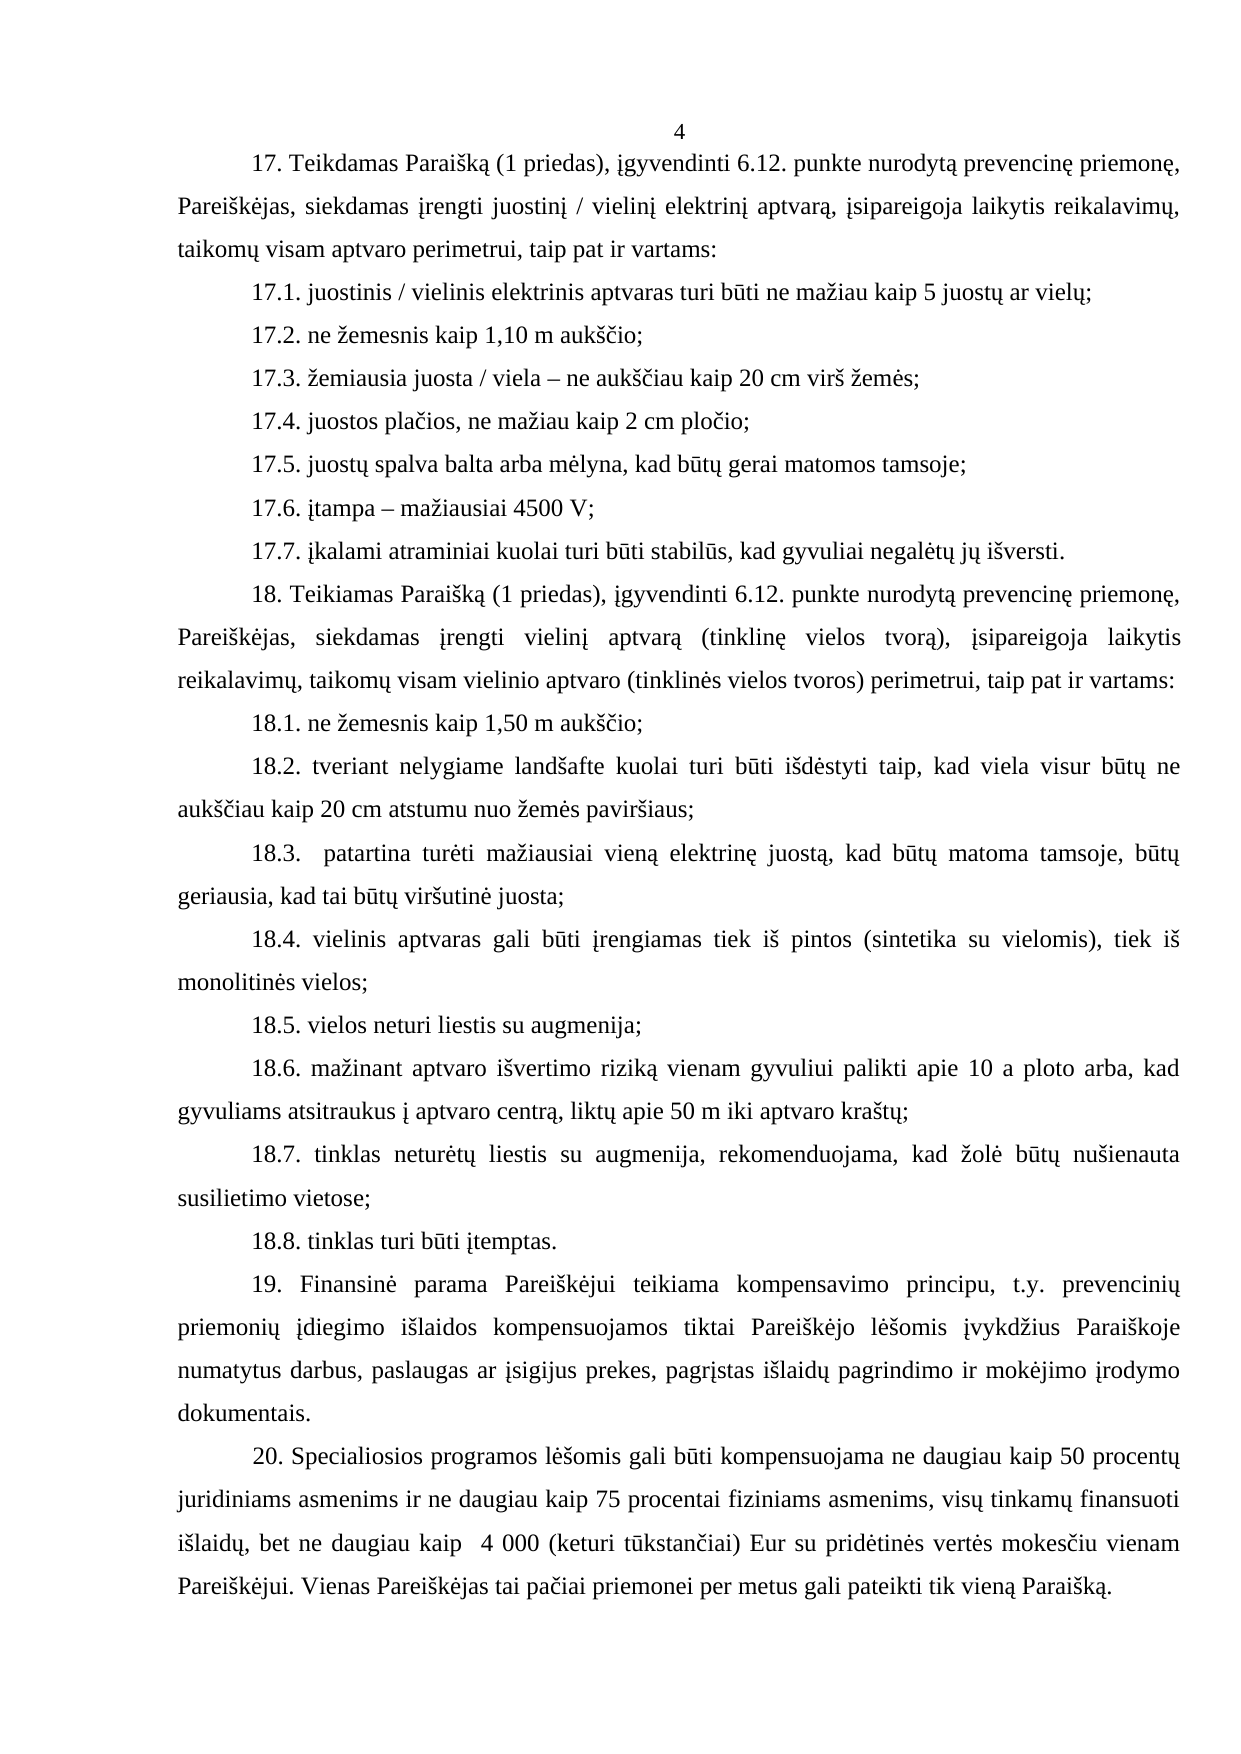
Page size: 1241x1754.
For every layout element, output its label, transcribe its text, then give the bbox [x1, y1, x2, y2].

text 18. Teikiamas Paraišką (1 priedas), įgyvendinti 6.12. punkte nurodytą prevencinę priemonę, Pareiškėjas, siekdamas įrengti vielinį aptvarą (tinklinę vielos tvorą), įsipareigoja laikytis reikalavimų, taikomų visam vielinio aptvaro (tinklinės vielos tvoros) perimetrui, taip pat ir vartams: [177, 579, 1181, 694]
text 18.4. vielinis aptvaras gali būti įrengiamas tiek iš pintos (sintetika su vielomis), tiek iš monolitinės vielos; [177, 924, 1181, 996]
text 17.2. ne žemesnis kaip 1,10 m aukščio; [177, 320, 1181, 349]
text 18.1. ne žemesnis kaip 1,50 m aukščio; [177, 708, 1181, 737]
text 18.3. patartina turėti mažiausiai vieną elektrinę juostą, kad būtų matoma tamsoje, būtų geriausia, kad tai būtų viršutinė juosta; [177, 838, 1181, 909]
text 17. Teikdamas Paraišką (1 priedas), įgyvendinti 6.12. punkte nurodytą prevencinę priemonę, Pareiškėjas, siekdamas įrengti juostinį / vielinį elektrinį aptvarą, įsipareigoja laikytis reikalavimų, taikomų visam aptvaro perimetrui, taip pat ir vartams: [177, 148, 1181, 263]
text 17.5. juostų spalva balta arba mėlyna, kad būtų gerai matomos tamsoje; [177, 449, 1181, 478]
text 19. Finansinė parama Pareiškėjui teikiama kompensavimo principu, t.y. prevencinių priemonių įdiegimo išlaidos kompensuojamos tiktai Pareiškėjo lėšomis įvykdžius Paraiškoje numatytus darbus, paslaugas ar įsigijus prekes, pagrįstas išlaidų pagrindimo ir mokėjimo įrodymo dokumentais. [177, 1269, 1181, 1427]
text 18.5. vielos neturi liestis su augmenija; [177, 1010, 1181, 1039]
text 17.1. juostinis / vielinis elektrinis aptvaras turi būti ne mažiau kaip 5 juostų ar vielų; [177, 277, 1181, 306]
text 17.7. įkalami atraminiai kuolai turi būti stabilūs, kad gyvuliai negalėtų jų išversti. [177, 536, 1181, 564]
text 18.8. tinklas turi būti įtemptas. [177, 1226, 1181, 1254]
text 18.2. tveriant nelygiame landšafte kuolai turi būti išdėstyti taip, kad viela visur būtų ne aukščiau kaip 20 cm atstumu nuo žemės paviršiaus; [177, 751, 1181, 823]
text 18.7. tinklas neturėtų liestis su augmenija, rekomenduojama, kad žolė būtų nušienauta susilietimo vietose; [177, 1139, 1181, 1211]
text 17.4. juostos plačios, ne mažiau kaip 2 cm pločio; [177, 406, 1181, 435]
text 20. Specialiosios programos lėšomis gali būti kompensuojama ne daugiau kaip 50 procentų juridiniams asmenims ir ne daugiau kaip 75 procentai fiziniams asmenims, visų tinkamų finansuoti išlaidų, bet ne daugiau kaip 4 000 (keturi tūkstančiai) Eur su pridėtinės vertės mokesčiu vienam Pareiškėjui. Vienas Pareiškėjas tai pačiai priemonei per metus gali pateikti tik vieną Paraišką. [177, 1441, 1181, 1599]
text 17.6. įtampa – mažiausiai 4500 V; [177, 493, 1181, 521]
text 18.6. mažinant aptvaro išvertimo riziką vienam gyvuliui palikti apie 10 a ploto arba, kad gyvuliams atsitraukus į aptvaro centrą, liktų apie 50 m iki aptvaro kraštų; [177, 1053, 1181, 1125]
text 17.3. žemiausia juosta / viela – ne aukščiau kaip 20 cm virš žemės; [177, 363, 1181, 392]
